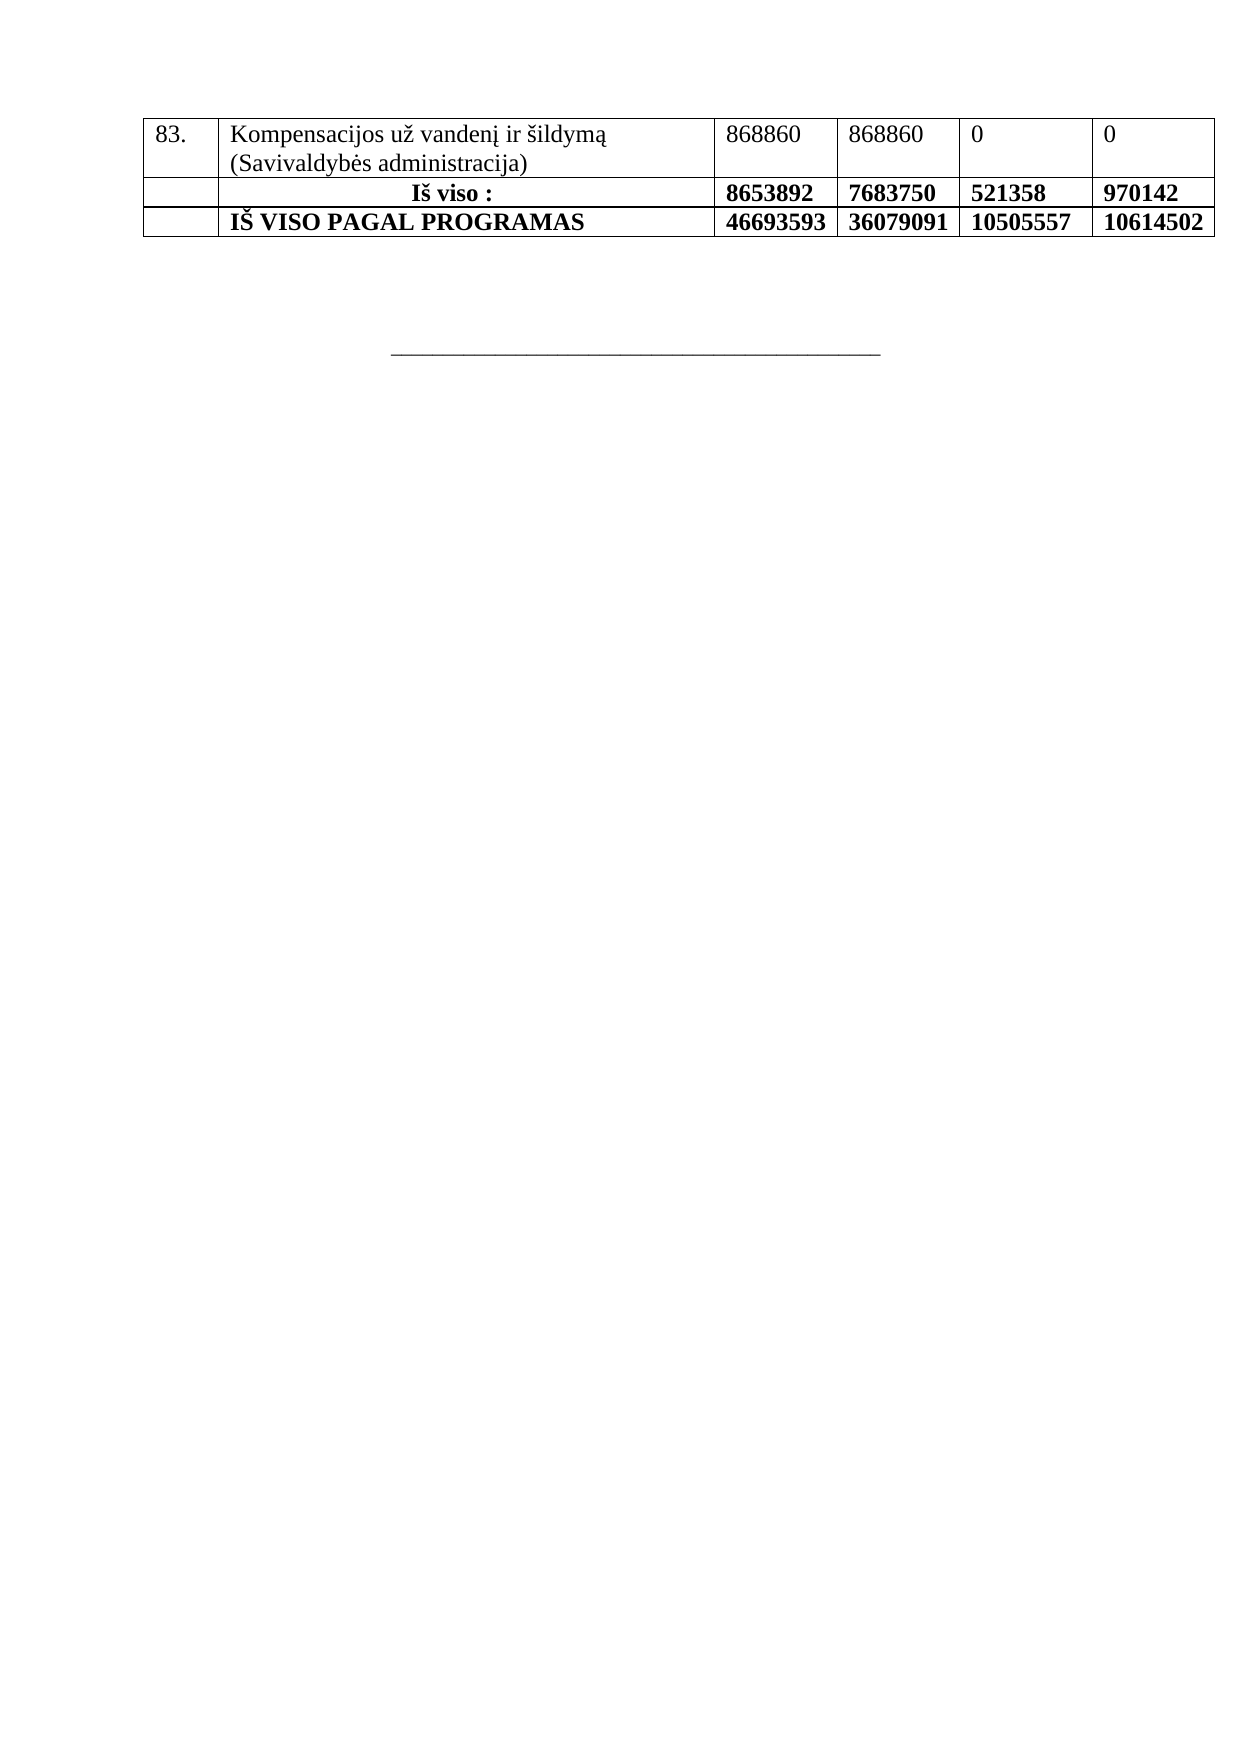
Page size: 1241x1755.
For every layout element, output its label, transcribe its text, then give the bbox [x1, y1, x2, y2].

text _______________________________________________ [177, 333, 1181, 358]
table_cell 7683750 [838, 178, 959, 206]
table_cell IŠ VISO PAGAL PROGRAMAS [219, 208, 714, 236]
table_cell [144, 208, 218, 236]
table_cell 10505557 [960, 208, 1092, 236]
table_cell 0 [1093, 119, 1214, 177]
table_cell 521358 [960, 178, 1092, 206]
table_cell 0 [960, 119, 1092, 177]
table_cell Kompensacijos už vandenį ir šildymą (Savivaldybės administracija) [219, 119, 714, 177]
table_cell 46693593 [715, 208, 837, 236]
table_cell 868860 [838, 119, 959, 177]
table_cell 36079091 [838, 208, 959, 236]
table_cell 868860 [715, 119, 837, 177]
table_cell 970142 [1093, 178, 1214, 206]
table_cell 83. [144, 119, 218, 177]
table_cell 10614502 [1093, 208, 1214, 236]
table_cell [144, 178, 218, 206]
table_cell 8653892 [715, 178, 837, 206]
table_cell Iš viso : [219, 178, 714, 206]
